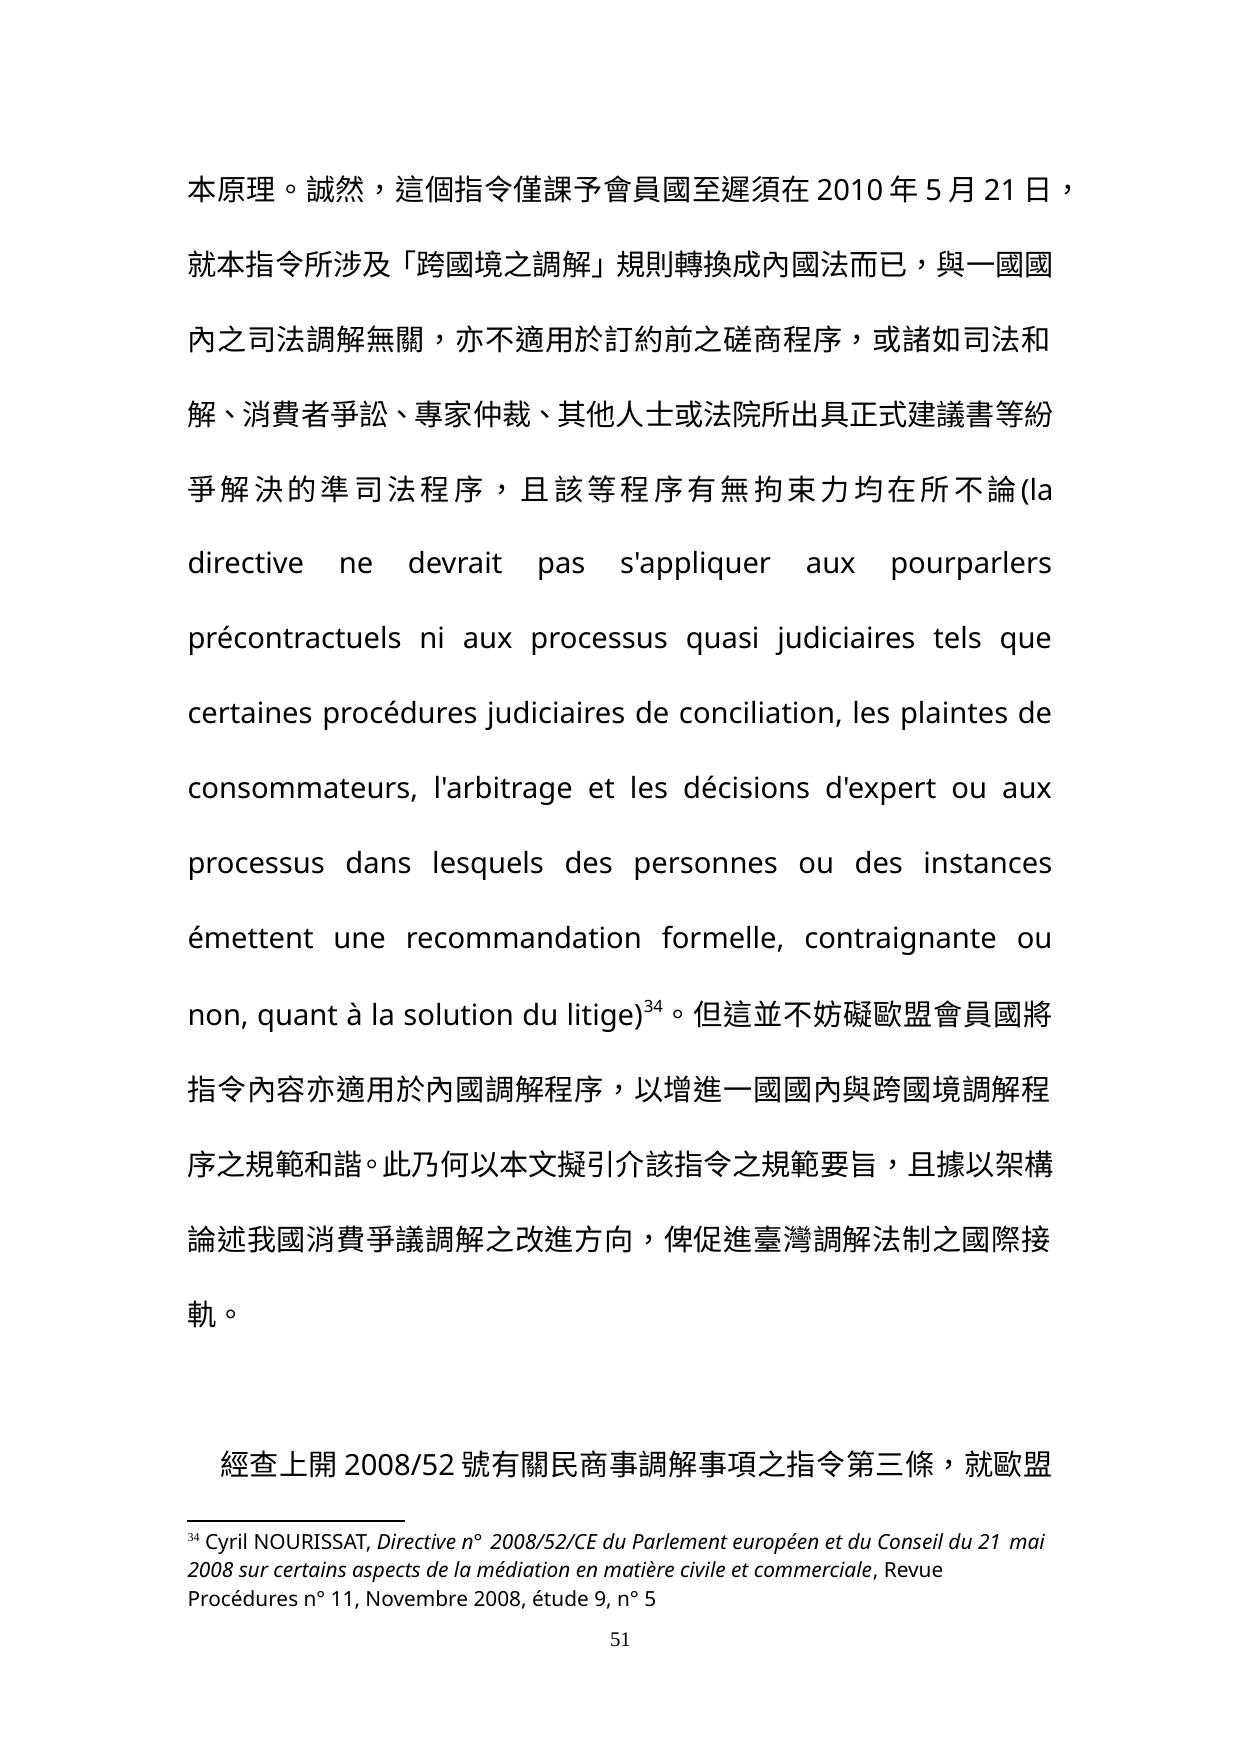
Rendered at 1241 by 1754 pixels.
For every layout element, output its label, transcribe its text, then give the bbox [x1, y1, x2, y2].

text 在比較法上，調解制度具有節省時間與勞費之優點，其在程序法上紛爭解決方面之重要性，正與時俱增，歐洲議會與歐盟理事會於2008年5月21日所發布有關民商事調解事項之指令(Directive n° 2008/52/CE du Parlement européen et du Conseil du 21 mai 2008 sur certains aspects de la médiation en matière civile et commerciale)，適足以印證此一法制趨勢，並闡明調解制度之基本原理。誠然，這個指令僅課予會員國至遲須在2010年5月21日，就本指令所涉及「跨國境之調解」規則轉換成內國法而已，與一國國內之司法調解無關，亦不適用於訂約前之磋商程序，或諸如司法和解、消費者爭訟、專家仲裁、其他人士或法院所出具正式建議書等紛爭解決的準司法程序，且該等程序有無拘束力均在所不論(la directive ne devrait pas s'appliquer aux pourparlers précontractuels ni aux processus quasi judiciaires tels que certaines procédures judiciaires de conciliation, les plaintes de consommateurs, l'arbitrage et les décisions d'expert ou aux processus dans lesquels des personnes ou des instances émettent une recommandation formelle, contraignante ou non, quant à la solution du litige)。但這並不妨礙歐盟會員國將指令內容亦適用於內國調解程序，以增進一國國內與跨國境調解程序之規範和諧。此乃何以本文擬引介該指令之規範要旨，且據以架構論述我國消費爭議調解之改進方向，俾促進臺灣調解法制之國際接軌。 [187, 150, 1053, 1350]
text Cyril NOURISSAT, Directive n° 2008/52/CE du Parlement européen et du Conseil du 21 mai 2008 sur certains aspects de la médiation en matière civile et commerciale, Revue Procédures n° 11, Novembre 2008, étude 9, n° 5 [187, 1527, 1053, 1612]
text 經查上開2008/52號有關民商事調解事項之指令第三條，就歐盟法上之調解作出如下定義：「係指一經過建制之程序，無論其名稱或設定為何，只要有兩造或多造之紛爭當事人自身有意願，試圖在此程序透過一位調解人之協助，達成解決其紛爭之合意，即屬當之(un processus structuré, quelle que soit la manière dont il est nommé ou visé, dans lequel deux ou plusieurs parties à un litige tentent par elles-mêmes, volontairement, de parvenir à un accord sur la résolution de leur litige avec l'aide d'un médiateur)」。次查，本指令第四條、第五條、第七條揭櫫了確保調解機能得以充分發揮之三大指標，分別是具有品質、可接近性、以及值得信賴(Qualité, accessibilité et confidentialité)，有鑑於他山之石，可以攻錯，故本文下面即按照其重要程度，依值得信賴（一）、具有品質（二）、以及可接近性（三）之順序，闡析促進調解機制有效運轉之三大支柱，並據以論述我國消費爭議調解之革新目標。 [187, 1425, 1053, 1500]
